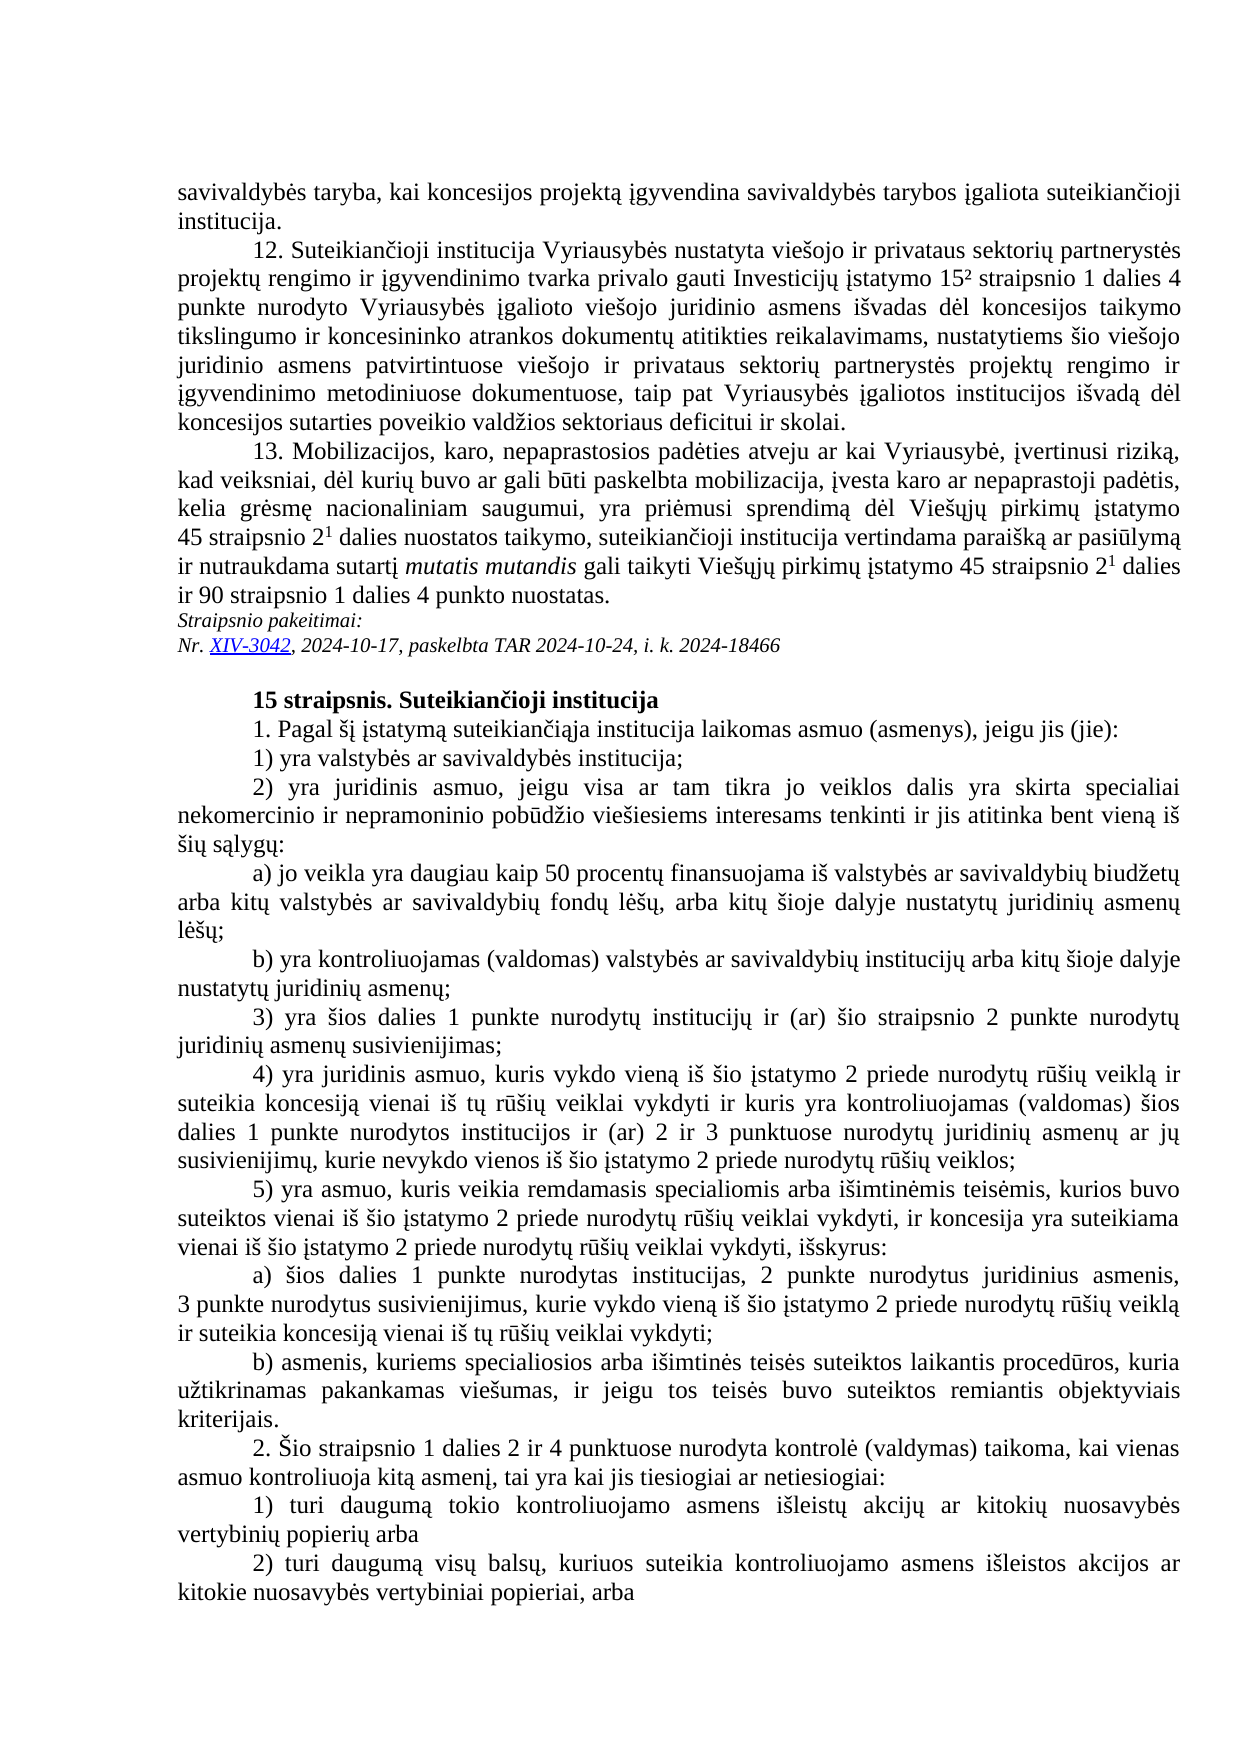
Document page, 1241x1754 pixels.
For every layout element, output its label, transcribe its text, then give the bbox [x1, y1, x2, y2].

text 15 straipsnis. Suteikiančioji institucija [177, 685, 1181, 714]
text 2) turi daugumą visų balsų, kuriuos suteikia kontroliuojamo asmens išleistos akcijos ar kitokie nuosavybės vertybiniai popieriai, arba [177, 1548, 1181, 1605]
text a) šios dalies 1 punkte nurodytas institucijas, 2 punkte nurodytus juridinius asmenis, 3 punkte nurodytus susivienijimus, kurie vykdo vieną iš šio įstatymo 2 priede nurodytų rūšių veiklą ir suteikia koncesiją vienai iš tų rūšių veiklai vykdyti; [177, 1260, 1181, 1347]
text 2) yra juridinis asmuo, jeigu visa ar tam tikra jo veiklos dalis yra skirta specialiai nekomercinio ir nepramoninio pobūdžio viešiesiems interesams tenkinti ir jis atitinka bent vieną iš šių sąlygų: [177, 772, 1181, 858]
text b) asmenis, kuriems specialiosios arba išimtinės teisės suteiktos laikantis procedūros, kuria užtikrinamas pakankamas viešumas, ir jeigu tos teisės buvo suteiktos remiantis objektyviais kriterijais. [177, 1347, 1181, 1433]
text 1) turi daugumą tokio kontroliuojamo asmens išleistų akcijų ar kitokių nuosavybės vertybinių popierių arba [177, 1490, 1181, 1548]
text a) jo veikla yra daugiau kaip 50 procentų finansuojama iš valstybės ar savivaldybių biudžetų arba kitų valstybės ar savivaldybių fondų lėšų, arba kitų šioje dalyje nustatytų juridinių asmenų lėšų; [177, 858, 1181, 944]
text 2. Šio straipsnio 1 dalies 2 ir 4 punktuose nurodyta kontrolė (valdymas) taikoma, kai vienas asmuo kontroliuoja kitą asmenį, tai yra kai jis tiesiogiai ar netiesiogiai: [177, 1433, 1181, 1490]
text Straipsnio pakeitimai: [177, 608, 1181, 632]
text b) yra kontroliuojamas (valdomas) valstybės ar savivaldybių institucijų arba kitų šioje dalyje nustatytų juridinių asmenų; [177, 944, 1181, 1002]
text 12. Suteikiančioji institucija Vyriausybės nustatyta viešojo ir privataus sektorių partnerystės projektų rengimo ir įgyvendinimo tvarka privalo gauti Investicijų įstatymo 15² straipsnio 1 dalies 4 punkte nurodyto Vyriausybės įgalioto viešojo juridinio asmens išvadas dėl koncesijos taikymo tikslingumo ir koncesininko atrankos dokumentų atitikties reikalavimams, nustatytiems šio viešojo juridinio asmens patvirtintuose viešojo ir privataus sektorių partnerystės projektų rengimo ir įgyvendinimo metodiniuose dokumentuose, taip pat Vyriausybės įgaliotos institucijos išvadą dėl koncesijos sutarties poveikio valdžios sektoriaus deficitui ir skolai. [177, 235, 1181, 436]
text Nr. XIV-3042, 2024-10-17, paskelbta TAR 2024-10-24, i. k. 2024-18466 [177, 632, 1181, 657]
text 3) yra šios dalies 1 punkte nurodytų institucijų ir (ar) šio straipsnio 2 punkte nurodytų juridinių asmenų susivienijimas; [177, 1002, 1181, 1059]
text 1) yra valstybės ar savivaldybės institucija; [177, 743, 1181, 772]
text savivaldybės taryba, kai koncesijos projektą įgyvendina savivaldybės tarybos įgaliota suteikiančioji institucija. [177, 177, 1181, 235]
text 1. Pagal šį įstatymą suteikiančiąja institucija laikomas asmuo (asmenys), jeigu jis (jie): [177, 714, 1181, 743]
text 5) yra asmuo, kuris veikia remdamasis specialiomis arba išimtinėmis teisėmis, kurios buvo suteiktos vienai iš šio įstatymo 2 priede nurodytų rūšių veiklai vykdyti, ir koncesija yra suteikiama vienai iš šio įstatymo 2 priede nurodytų rūšių veiklai vykdyti, išskyrus: [177, 1174, 1181, 1260]
text 4) yra juridinis asmuo, kuris vykdo vieną iš šio įstatymo 2 priede nurodytų rūšių veiklą ir suteikia koncesiją vienai iš tų rūšių veiklai vykdyti ir kuris yra kontroliuojamas (valdomas) šios dalies 1 punkte nurodytos institucijos ir (ar) 2 ir 3 punktuose nurodytų juridinių asmenų ar jų susivienijimų, kurie nevykdo vienos iš šio įstatymo 2 priede nurodytų rūšių veiklos; [177, 1059, 1181, 1174]
text 13. Mobilizacijos, karo, nepaprastosios padėties atveju ar kai Vyriausybė, įvertinusi riziką, kad veiksniai, dėl kurių buvo ar gali būti paskelbta mobilizacija, įvesta karo ar nepaprastoji padėtis, kelia grėsmę nacionaliniam saugumui, yra priėmusi sprendimą dėl Viešųjų pirkimų įstatymo 45 straipsnio 21 dalies nuostatos taikymo, suteikiančioji institucija vertindama paraišką ar pasiūlymą ir nutraukdama sutartį mutatis mutandis gali taikyti Viešųjų pirkimų įstatymo 45 straipsnio 21 dalies ir 90 straipsnio 1 dalies 4 punkto nuostatas. [177, 436, 1181, 608]
